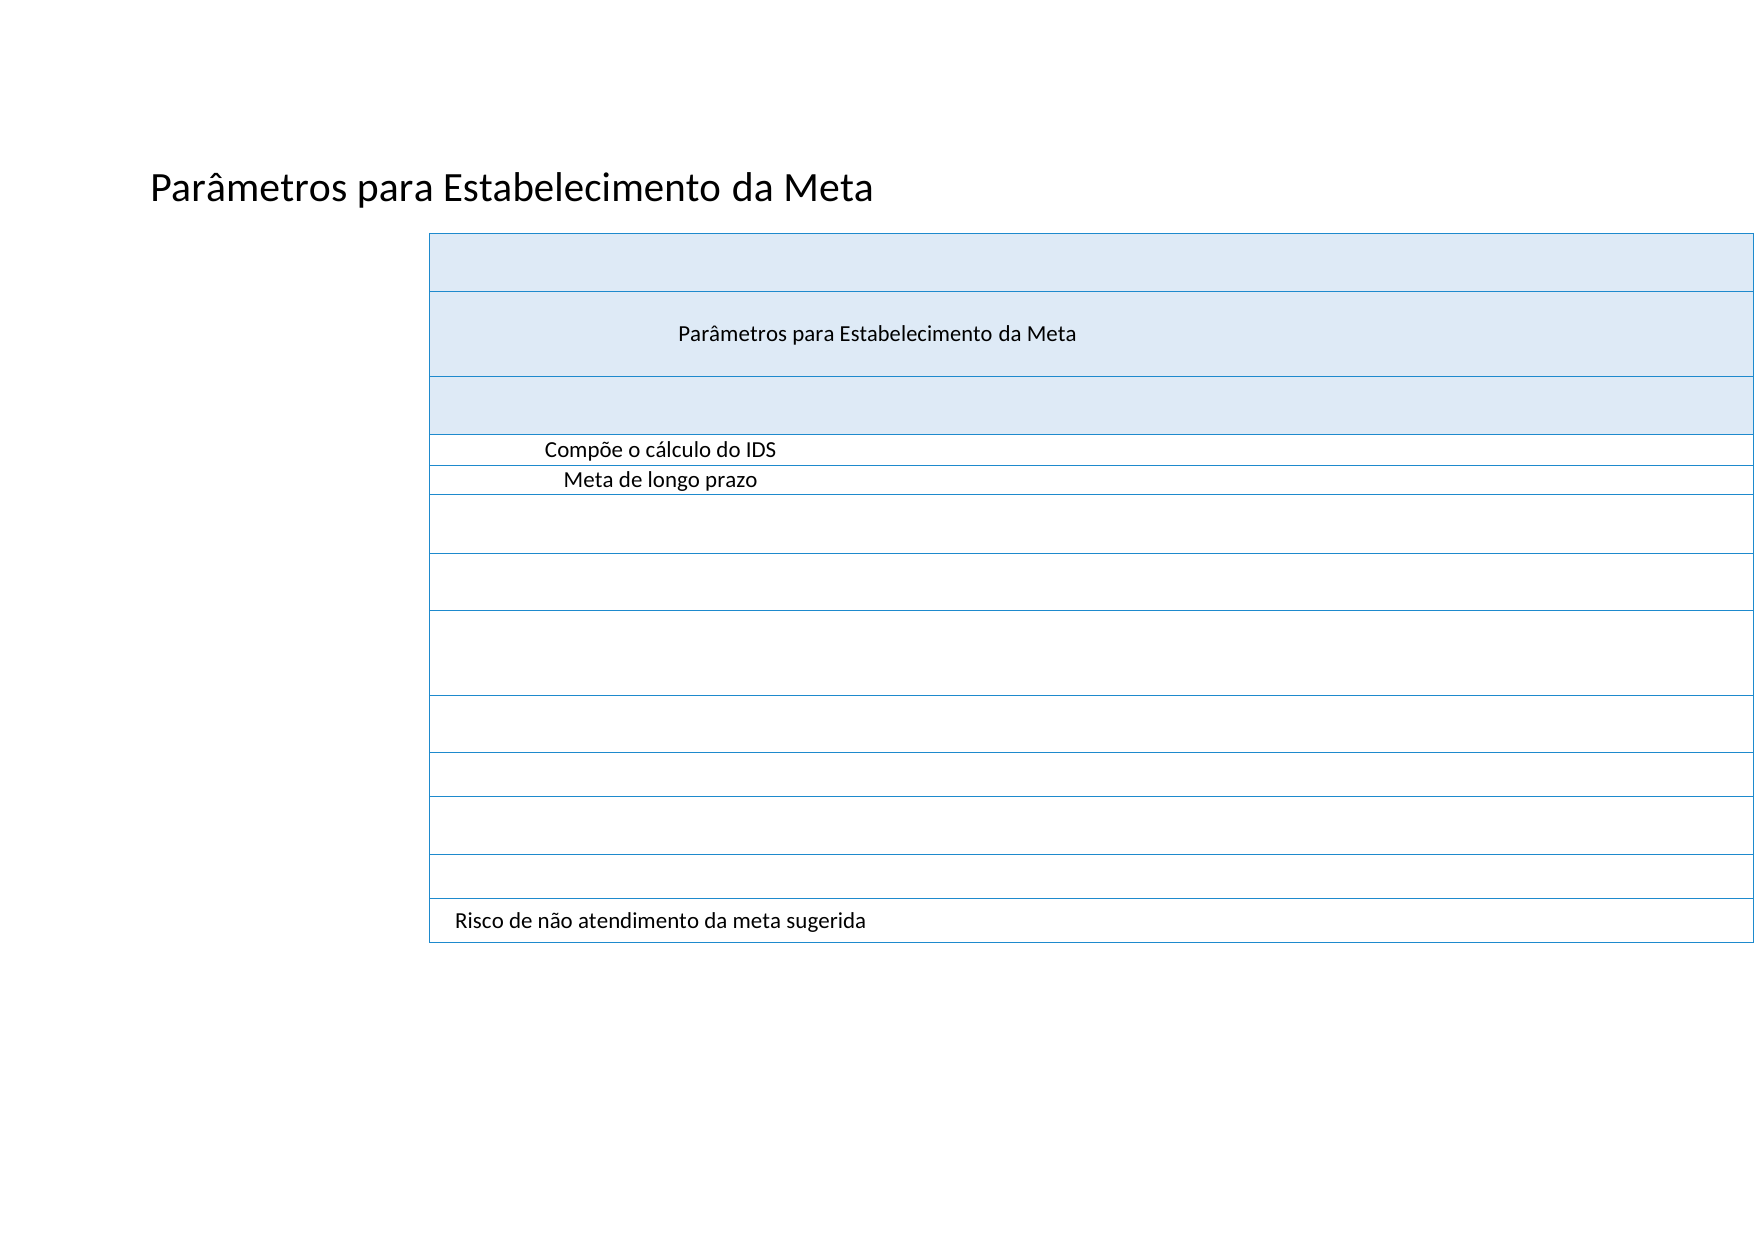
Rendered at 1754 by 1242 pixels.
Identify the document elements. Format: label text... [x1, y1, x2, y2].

table_header Papel [430, 234, 1753, 291]
table_cell Compõe o cálculo do IDS [430, 435, 1753, 465]
table_cell Tendência observada – Cenário I – [430, 554, 1753, 610]
table_cell Quesito [430, 377, 1753, 434]
table_cell Resultado no período 2015-2019 – Cenário I – [430, 495, 1753, 553]
table_cell Capacidade estimada de cumprimento – Cenário III – [430, 696, 1753, 752]
table_cell Pontos fortes [430, 797, 1753, 853]
table_cell Resultado em 2020 (em relação a 2019) – Cenário II – [430, 611, 1753, 695]
table_cell Meta de longo prazo [430, 466, 1753, 494]
table_cell Risco de não atendimento da meta sugerida [430, 899, 1753, 942]
table_cell Meta proposta [430, 753, 1753, 796]
table_cell Parâmetros para Estabelecimento da Meta [430, 292, 1753, 376]
text Parâmetros para Estabelecimento da Meta [150, 163, 1616, 212]
table_cell Limitações [430, 855, 1753, 898]
